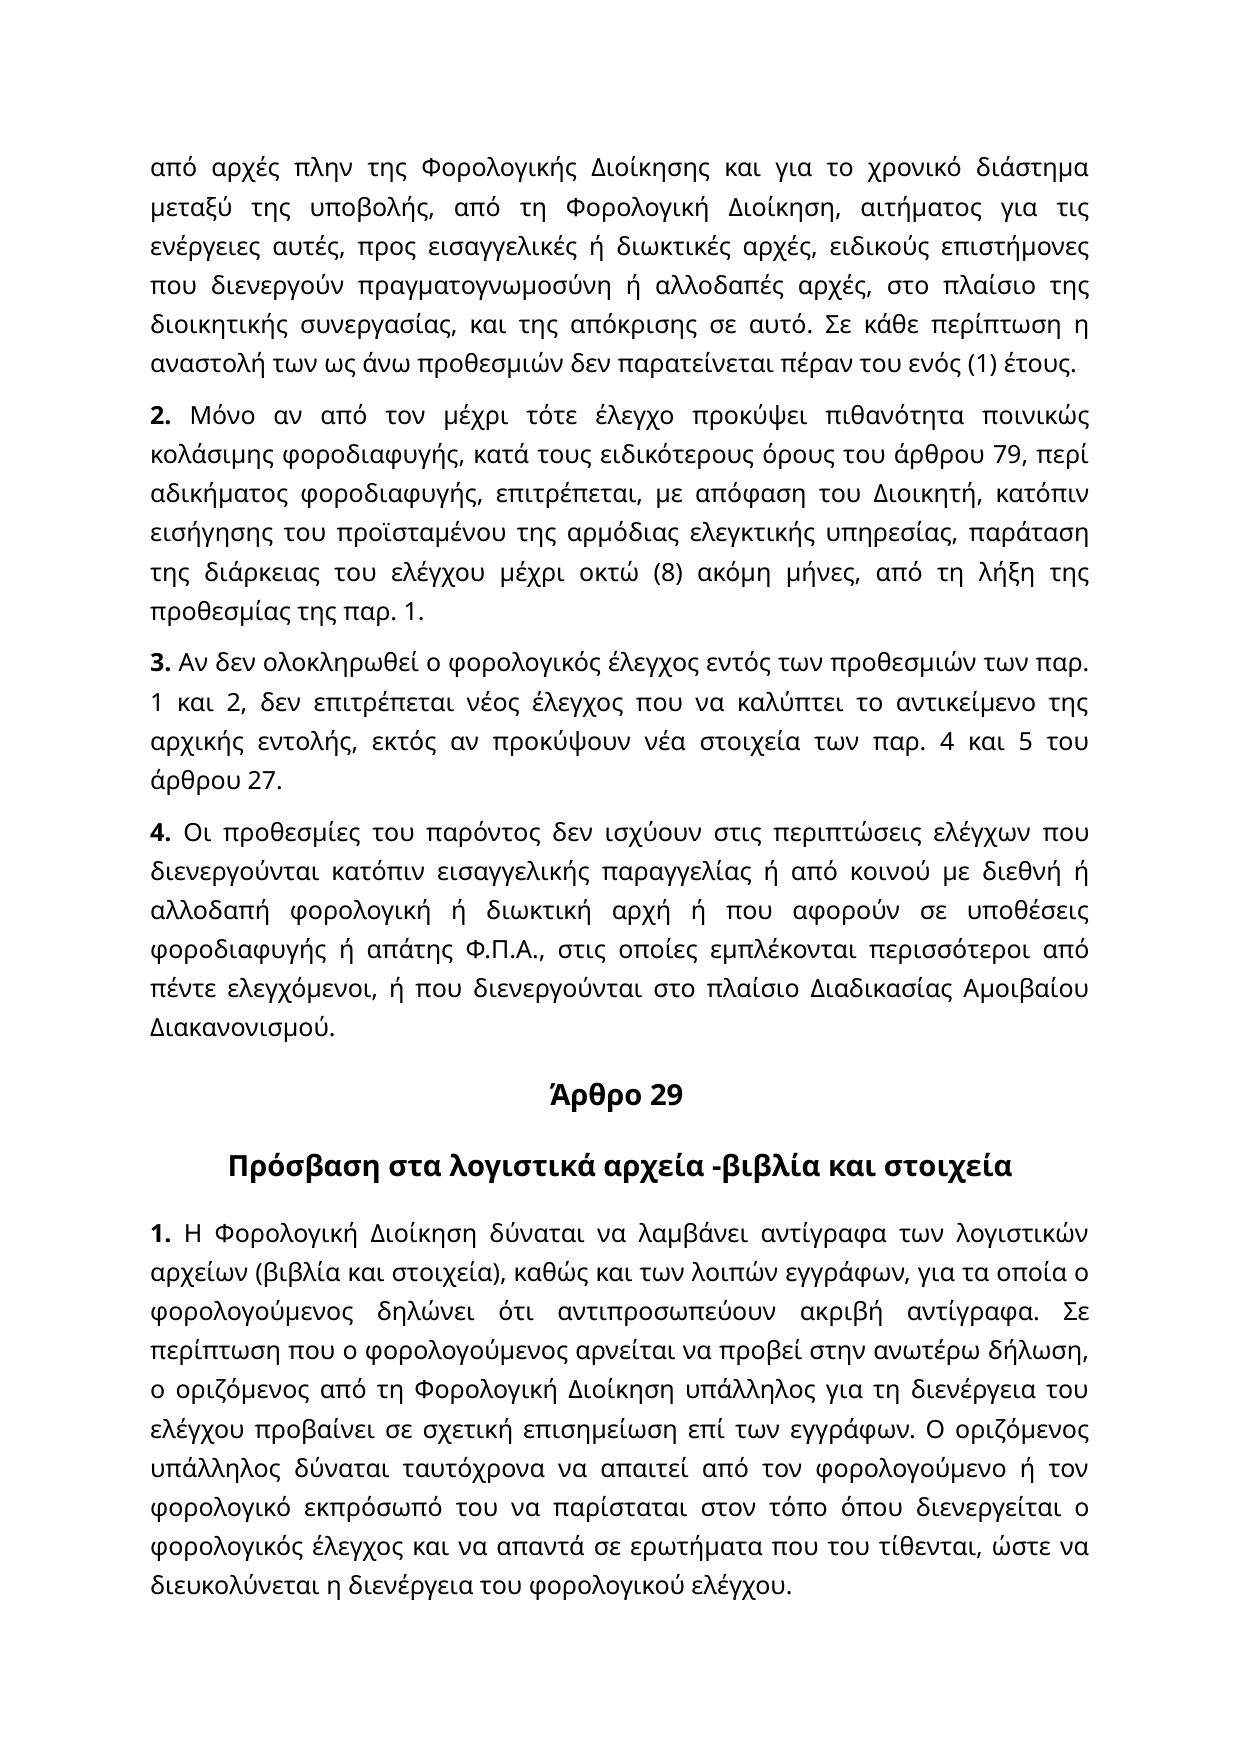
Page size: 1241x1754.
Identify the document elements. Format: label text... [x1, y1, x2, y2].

subtitle Πρόσβαση στα λογιστικά αρχεία -βιβλία και στοιχεία [150, 1145, 1090, 1184]
subtitle Άρθρο 29 [150, 1074, 1090, 1114]
text 4. Οι προθεσμίες του παρόντος δεν ισχύουν στις περιπτώσεις ελέγχων που διενεργούνται κατόπιν εισαγγελικής παραγγελίας ή από κοινού με διεθνή ή αλλοδαπή φορολογική ή διωκτική αρχή ή που αφορούν σε υποθέσεις φοροδιαφυγής ή απάτης Φ.Π.Α., στις οποίες εμπλέκονται περισσότεροι από πέντε ελεγχόμενοι, ή που διενεργούνται στο πλαίσιο Διαδικασίας Αμοιβαίου Διακανονισμού. [150, 814, 1090, 1044]
text 2. Μόνο αν από τον μέχρι τότε έλεγχο προκύψει πιθανότητα ποινικώς κολάσιμης φοροδιαφυγής, κατά τους ειδικότερους όρους του άρθρου 79, περί αδικήματος φοροδιαφυγής, επιτρέπεται, με απόφαση του Διοικητή, κατόπιν εισήγησης του προϊσταμένου της αρμόδιας ελεγκτικής υπηρεσίας, παράταση της διάρκειας του ελέγχου μέχρι οκτώ (8) ακόμη μήνες, από τη λήξη της προθεσμίας της παρ. 1. [150, 397, 1090, 627]
text 1. Η Φορολογική Διοίκηση δύναται να λαμβάνει αντίγραφα των λογιστικών αρχείων (βιβλία και στοιχεία), καθώς και των λοιπών εγγράφων, για τα οποία ο φορολογούμενος δηλώνει ότι αντιπροσωπεύουν ακριβή αντίγραφα. Σε περίπτωση που ο φορολογούμενος αρνείται να προβεί στην ανωτέρω δήλωση, ο οριζόμενος από τη Φορολογική Διοίκηση υπάλληλος για τη διενέργεια του ελέγχου προβαίνει σε σχετική επισημείωση επί των εγγράφων. Ο οριζόμενος υπάλληλος δύναται ταυτόχρονα να απαιτεί από τον φορολογούμενο ή τον φορολογικό εκπρόσωπό του να παρίσταται στον τόπο όπου διενεργείται ο φορολογικός έλεγχος και να απαντά σε ερωτήματα που του τίθενται, ώστε να διευκολύνεται η διενέργεια του φορολογικού ελέγχου. [150, 1215, 1090, 1602]
text από αρχές πλην της Φορολογικής Διοίκησης και για το χρονικό διάστημα μεταξύ της υποβολής, από τη Φορολογική Διοίκηση, αιτήματος για τις ενέργειες αυτές, προς εισαγγελικές ή διωκτικές αρχές, ειδικούς επιστήμονες που διενεργούν πραγματογνωμοσύνη ή αλλοδαπές αρχές, στο πλαίσιο της διοικητικής συνεργασίας, και της απόκρισης σε αυτό. Σε κάθε περίπτωση η αναστολή των ως άνω προθεσμιών δεν παρατείνεται πέραν του ενός (1) έτους. [150, 150, 1090, 380]
text 3. Αν δεν ολοκληρωθεί ο φορολογικός έλεγχος εντός των προθεσμιών των παρ. 1 και 2, δεν επιτρέπεται νέος έλεγχος που να καλύπτει το αντικείμενο της αρχικής εντολής, εκτός αν προκύψουν νέα στοιχεία των παρ. 4 και 5 του άρθρου 27. [150, 645, 1090, 797]
